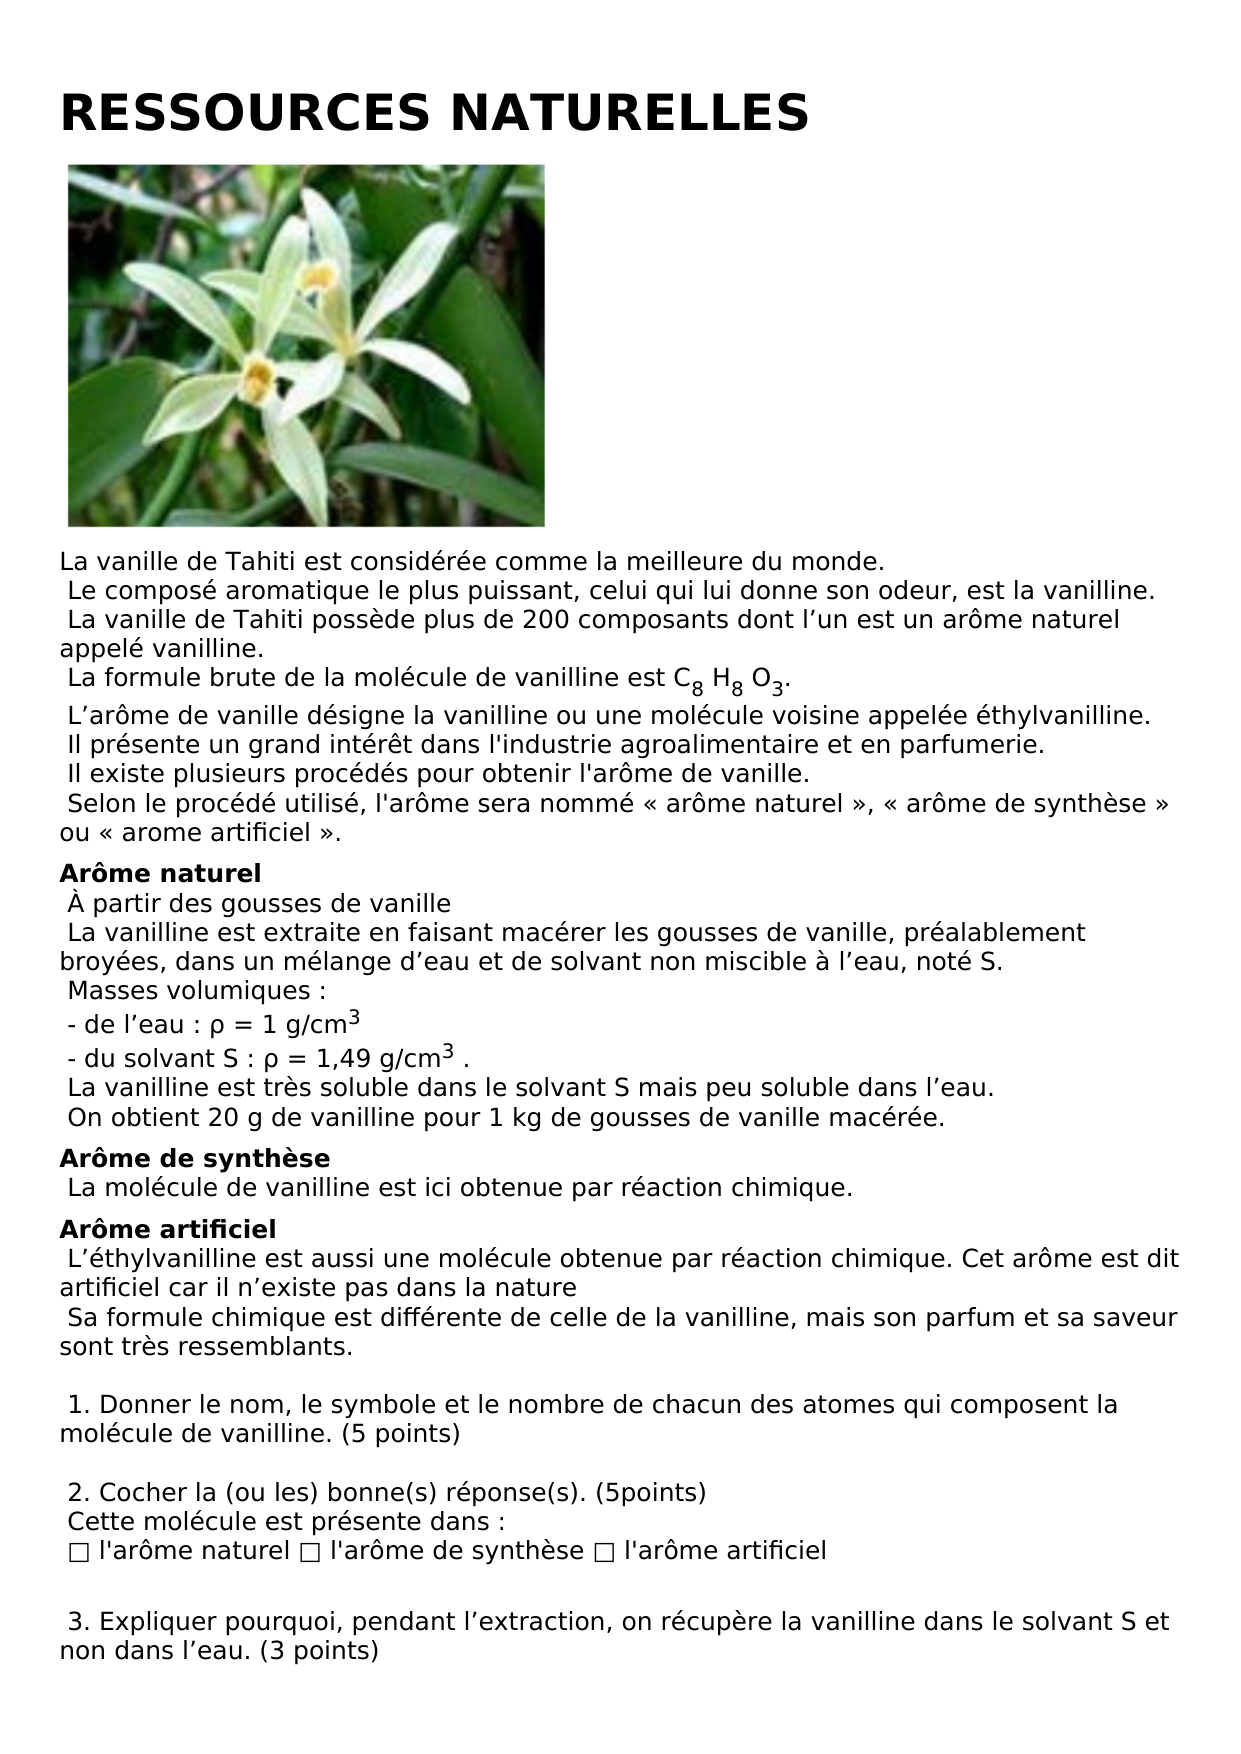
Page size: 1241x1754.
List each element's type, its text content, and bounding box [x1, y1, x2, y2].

subtitle RESSOURCES NATURELLES [59, 84, 1181, 142]
text 3. Expliquer pourquoi, pendant l’extraction, on récupère la vanilline dans le solvant S et non dans l’eau. (3 points) [59, 1578, 1181, 1694]
text Arôme naturel À partir des gousses de vanille La vanilline est extraite en faisant macérer les gousses de vanille, préalablement broyées, dans un mélange d’eau et de solvant non miscible à l’eau, noté S. Masses volumiques : - de l’eau : ρ = 1 g/cm3 - du solvant S : ρ = 1,49 g/cm3 . La vanilline est très soluble dans le solvant S mais peu soluble dans l’eau. On obtient 20 g de vanilline pour 1 kg de gousses de vanille macérée. [59, 859, 1181, 1132]
picture [59, 154, 556, 535]
text La vanille de Tahiti est considérée comme la meilleure du monde. Le composé aromatique le plus puissant, celui qui lui donne son odeur, est la vanilline. La vanille de Tahiti possède plus de 200 composants dont l’un est un arôme naturel appelé vanilline. La formule brute de la molécule de vanilline est C8 H8 O3. L’arôme de vanille désigne la vanilline ou une molécule voisine appelée éthylvanilline. Il présente un grand intérêt dans l'industrie agroalimentaire et en parfumerie. Il existe plusieurs procédés pour obtenir l'arôme de vanille. Selon le procédé utilisé, l'arôme sera nommé « arôme naturel », « arôme de synthèse » ou « arome artificiel ». [59, 547, 1181, 847]
text Arôme de synthèse La molécule de vanilline est ici obtenue par réaction chimique. [59, 1144, 1181, 1203]
text Arôme artificiel L’éthylvanilline est aussi une molécule obtenue par réaction chimique. Cet arôme est dit artificiel car il n’existe pas dans la nature Sa formule chimique est différente de celle de la vanilline, mais son parfum et sa saveur sont très ressemblants. 1. Donner le nom, le symbole et le nombre de chacun des atomes qui composent la molécule de vanilline. (5 points) 2. Cocher la (ou les) bonne(s) réponse(s). (5points) Cette molécule est présente dans : □ l'arôme naturel □ l'arôme de synthèse □ l'arôme artificiel [59, 1215, 1181, 1565]
